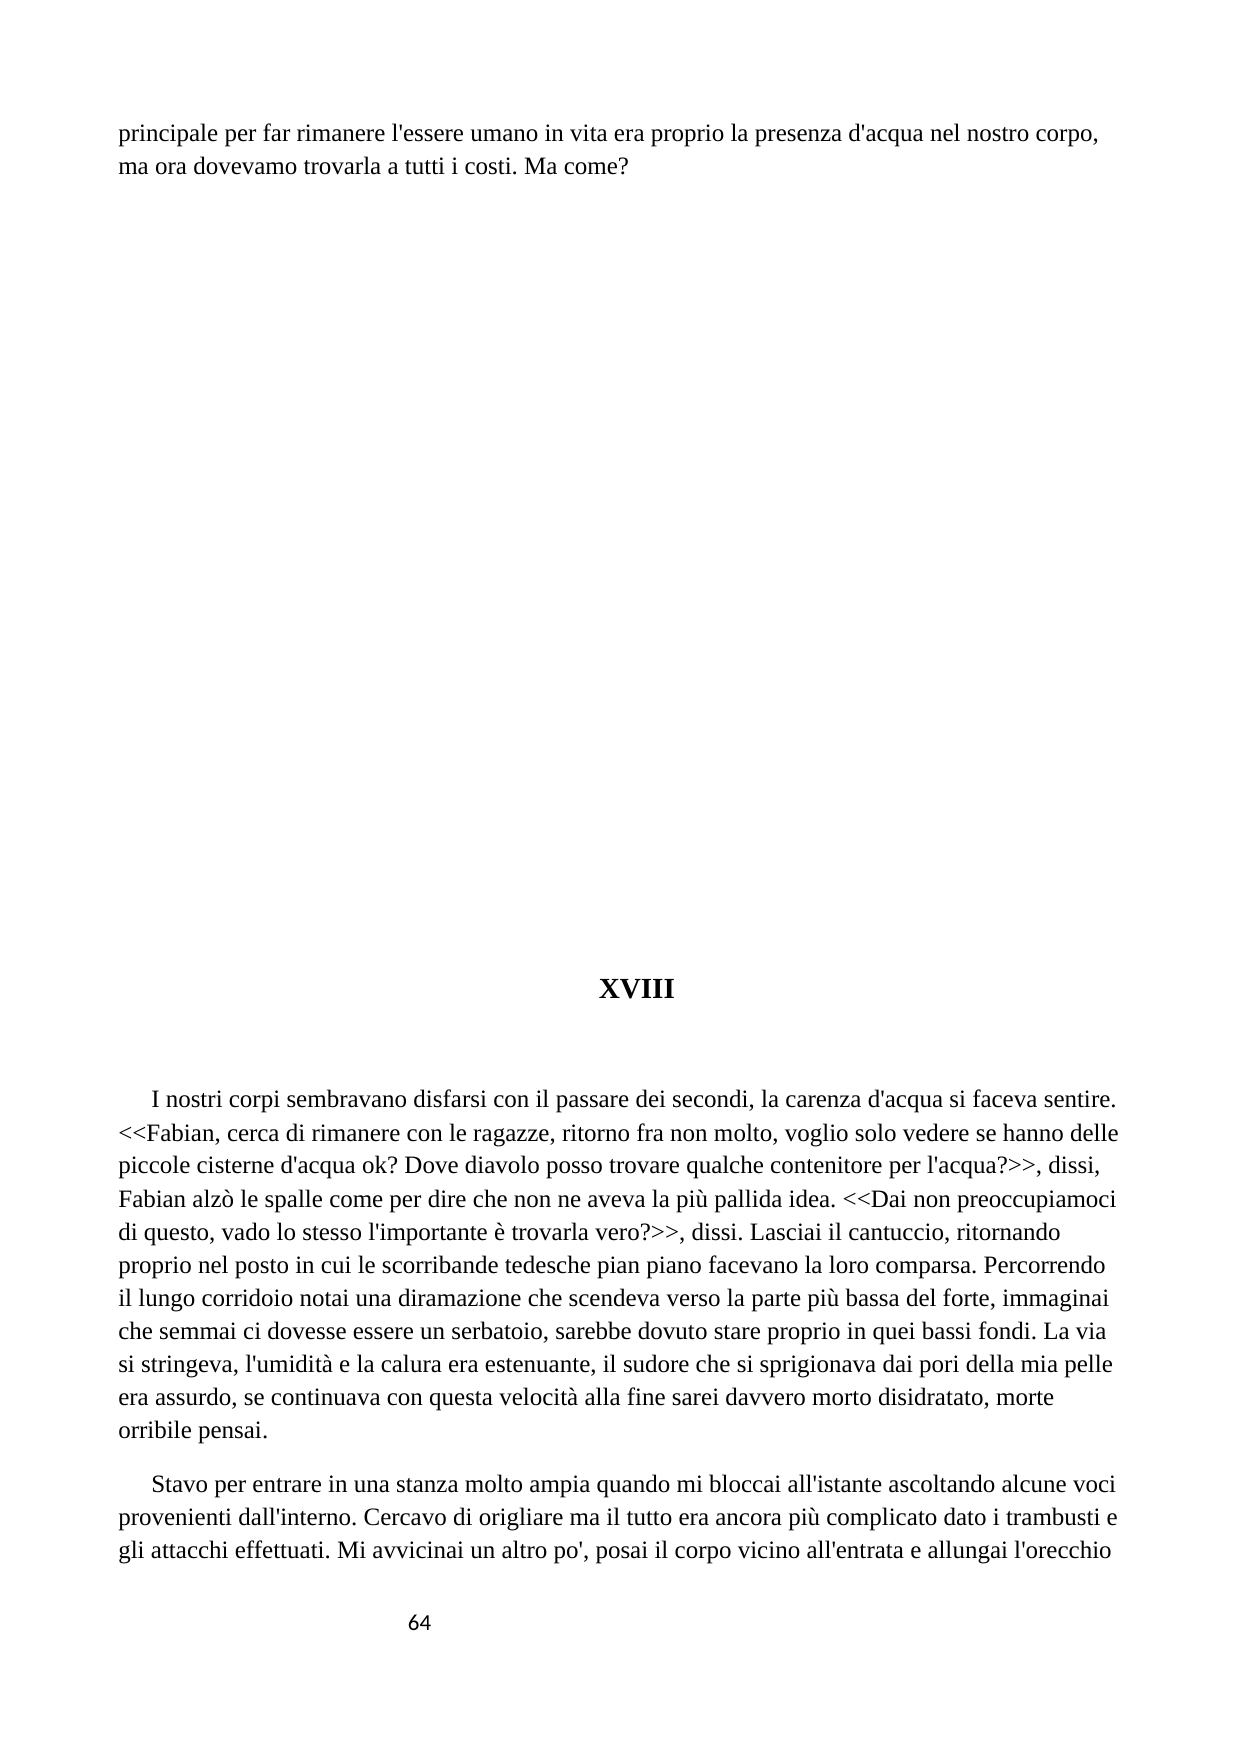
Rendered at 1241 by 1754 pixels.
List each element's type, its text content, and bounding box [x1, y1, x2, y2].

text Stavo per entrare in una stanza molto ampia quando mi bloccai all'istante ascoltando alcune voci provenienti dall'interno. Cercavo di origliare ma il tutto era ancora più complicato dato i trambusti e gli attacchi effettuati. Mi avvicinai un altro po', posai il corpo vicino all'entrata e allungai l'orecchio [118, 1469, 1122, 1563]
text XVIII [118, 971, 1122, 1005]
text principale per far rimanere l'essere umano in vita era proprio la presenza d'acqua nel nostro corpo, ma ora dovevamo trovarla a tutti i costi. Ma come? [118, 118, 1122, 180]
text I nostri corpi sembravano disfarsi con il passare dei secondi, la carenza d'acqua si faceva sentire. <<Fabian, cerca di rimanere con le ragazze, ritorno fra non molto, voglio solo vedere se hanno delle piccole cisterne d'acqua ok? Dove diavolo posso trovare qualche contenitore per l'acqua?>>, dissi, Fabian alzò le spalle come per dire che non ne aveva la più pallida idea. <<Dai non preoccupiamoci di questo, vado lo stesso l'importante è trovarla vero?>>, dissi. Lasciai il cantuccio, ritornando proprio nel posto in cui le scorribande tedesche pian piano facevano la loro comparsa. Percorrendo il lungo corridoio notai una diramazione che scendeva verso la parte più bassa del forte, immaginai che semmai ci dovesse essere un serbatoio, sarebbe dovuto stare proprio in quei bassi fondi. La via si stringeva, l'umidità e la calura era estenuante, il sudore che si sprigionava dai pori della mia pelle era assurdo, se continuava con questa velocità alla fine sarei davvero morto disidratato, morte orribile pensai. [118, 1084, 1122, 1443]
